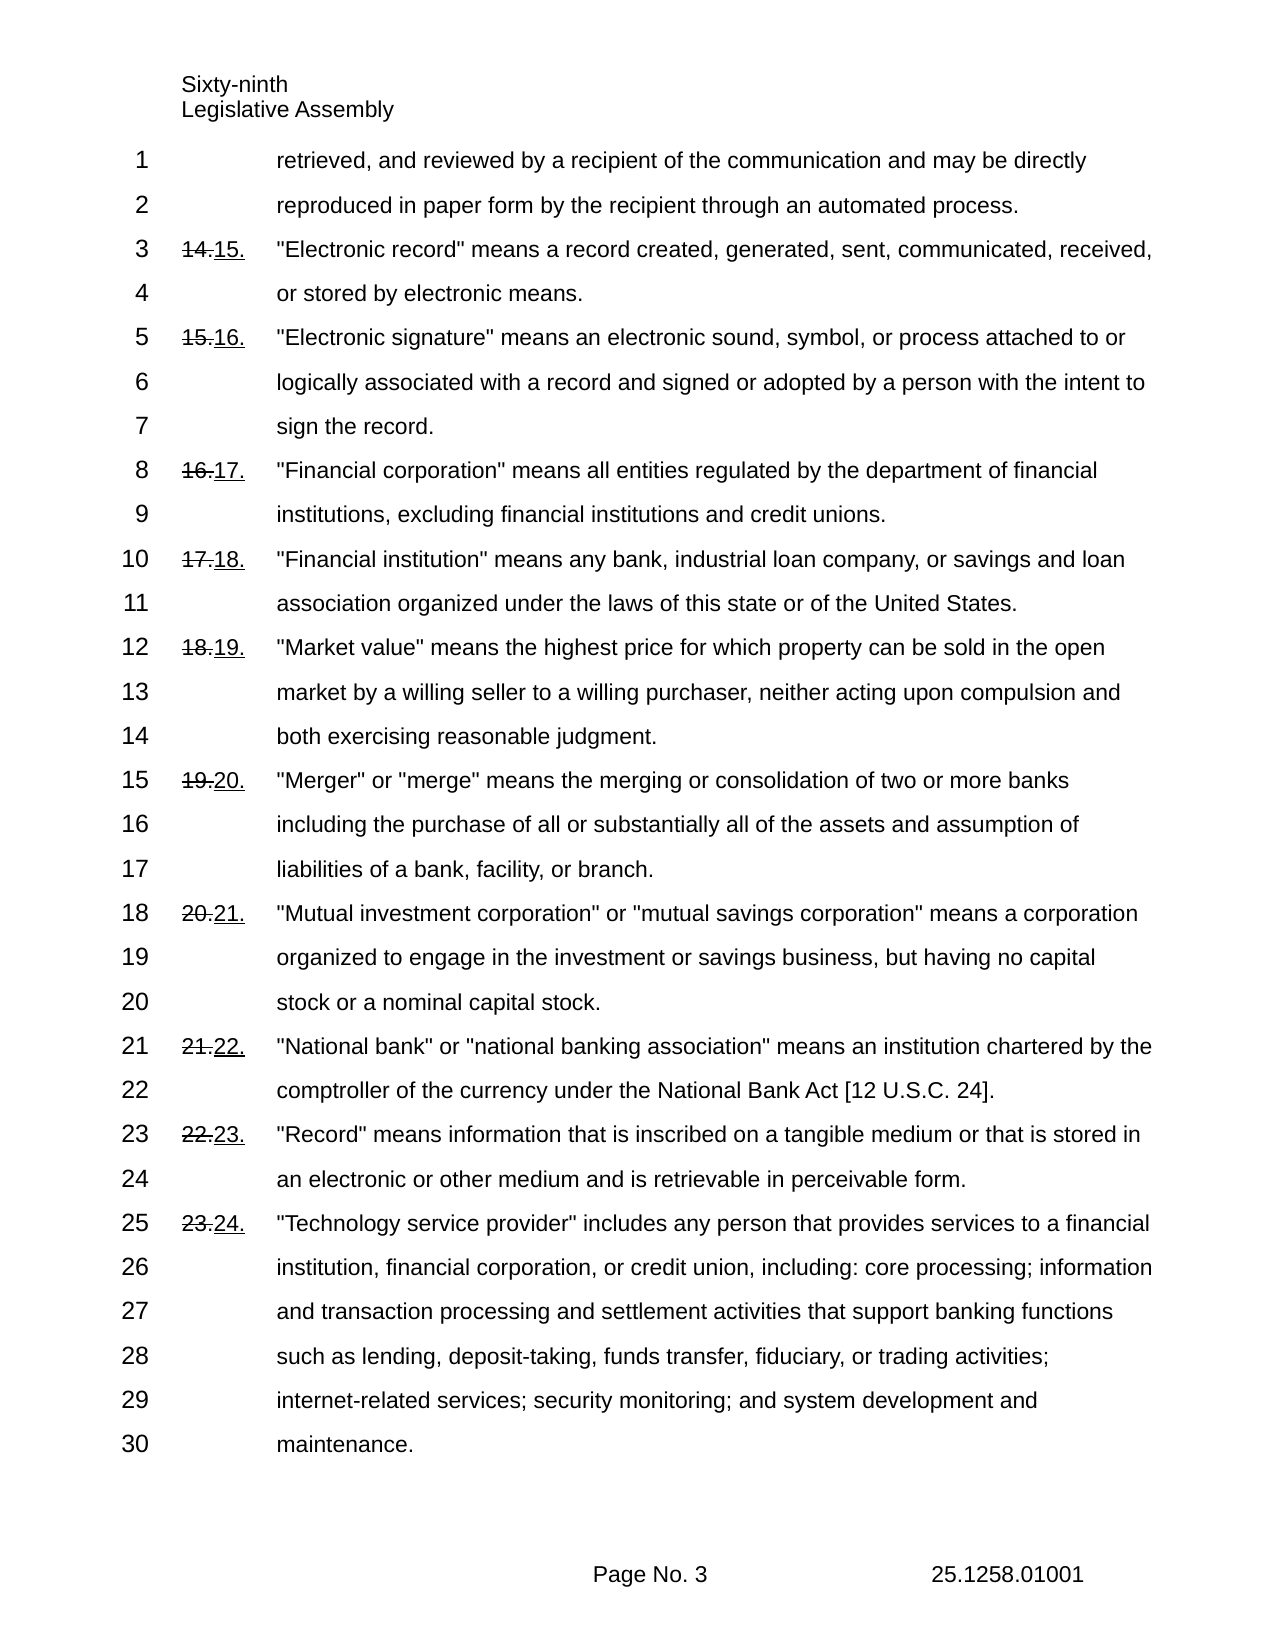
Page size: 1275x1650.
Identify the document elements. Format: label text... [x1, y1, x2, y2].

text 14.15. "Electronic record" means a record created, generated, sent, communicated, received, or stored by electronic means. [181, 222, 1154, 310]
text 15.16. "Electronic signature" means an electronic sound, symbol, or process attached to or logically associated with a record and signed or adopted by a person with the intent to sign the record. [181, 310, 1154, 443]
text 16.17. "Financial corporation" means all entities regulated by the department of financial institutions, excluding financial institutions and credit unions. [181, 443, 1154, 532]
text 20.21. "Mutual investment corporation" or "mutual savings corporation" means a corporation organized to engage in the investment or savings business, but having no capital stock or a nominal capital stock. [181, 886, 1154, 1019]
text 22.23. "Record" means information that is inscribed on a tangible medium or that is stored in an electronic or other medium and is retrievable in perceivable form. [181, 1107, 1154, 1196]
text 17.18. "Financial institution" means any bank, industrial loan company, or savings and loan association organized under the laws of this state or of the United States. [181, 532, 1154, 620]
text 19.20. "Merger" or "merge" means the merging or consolidation of two or more banks including the purchase of all or substantially all of the assets and assumption of liabilities of a bank, facility, or branch. [181, 753, 1154, 886]
text 18.19. "Market value" means the highest price for which property can be sold in the open market by a willing seller to a willing purchaser, neither acting upon compulsion and both exercising reasonable judgment. [181, 620, 1154, 753]
text 23.24. "Technology service provider" includes any person that provides services to a financial institution, financial corporation, or credit union, including: core processing; information and transaction processing and settlement activities that support banking functions such as lending, deposit-taking, funds transfer, fiduciary, or trading activities; internet‑related services; security monitoring; and system development and maintenance. [181, 1196, 1154, 1461]
text retrieved, and reviewed by a recipient of the communication and may be directly reproduced in paper form by the recipient through an automated process. [181, 133, 1154, 222]
text 21.22. "National bank" or "national banking association" means an institution chartered by the comptroller of the currency under the National Bank Act [12 U.S.C. 24]. [181, 1019, 1154, 1107]
